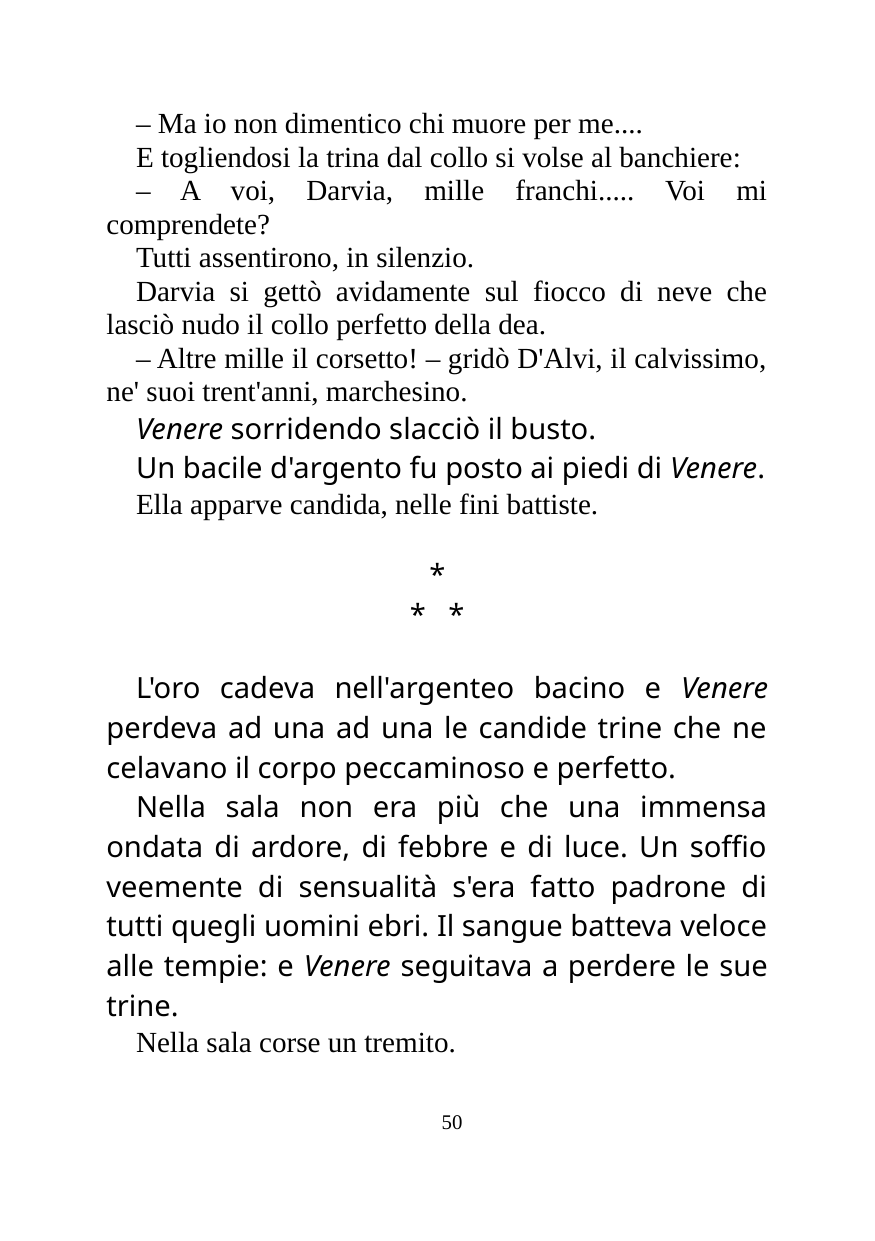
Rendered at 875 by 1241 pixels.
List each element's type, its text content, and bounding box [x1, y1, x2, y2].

text Darvia si gettò avidamente sul fiocco di neve che lasciò nudo il collo perfetto della dea. [106, 274, 768, 341]
text – Altre mille il corsetto! – gridò D'Alvi, il calvissimo, ne' suoi trent'anni, marchesino. [106, 341, 768, 408]
text Nella sala non era più che una immensa ondata di ardore, di febbre e di luce. Un soffio veemente di sensualità s'era fatto padrone di tutti quegli uomini ebri. Il sangue batteva veloce alle tempie: e Venere seguitava a perdere le sue trine. [106, 787, 768, 1025]
text Ella apparve candida, nelle fini battiste. [106, 487, 768, 521]
text Nella sala corse un tremito. [106, 1025, 768, 1058]
text * * [106, 594, 768, 634]
text – Ma io non dimentico chi muore per me.... [106, 106, 768, 140]
text – A voi, Darvia, mille franchi..... Voi mi comprendete? [106, 173, 768, 240]
text L'oro cadeva nell'argenteo bacino e Venere perdeva ad una ad una le candide trine che ne celavano il corpo peccaminoso e perfetto. [106, 667, 768, 787]
text Tutti assentirono, in silenzio. [106, 240, 768, 274]
text Un bacile d'argento fu posto ai piedi di Venere. [106, 448, 768, 487]
text Venere sorridendo slacciò il busto. [106, 408, 768, 448]
text * [106, 554, 768, 594]
text E togliendosi la trina dal collo si volse al banchiere: [106, 140, 768, 173]
